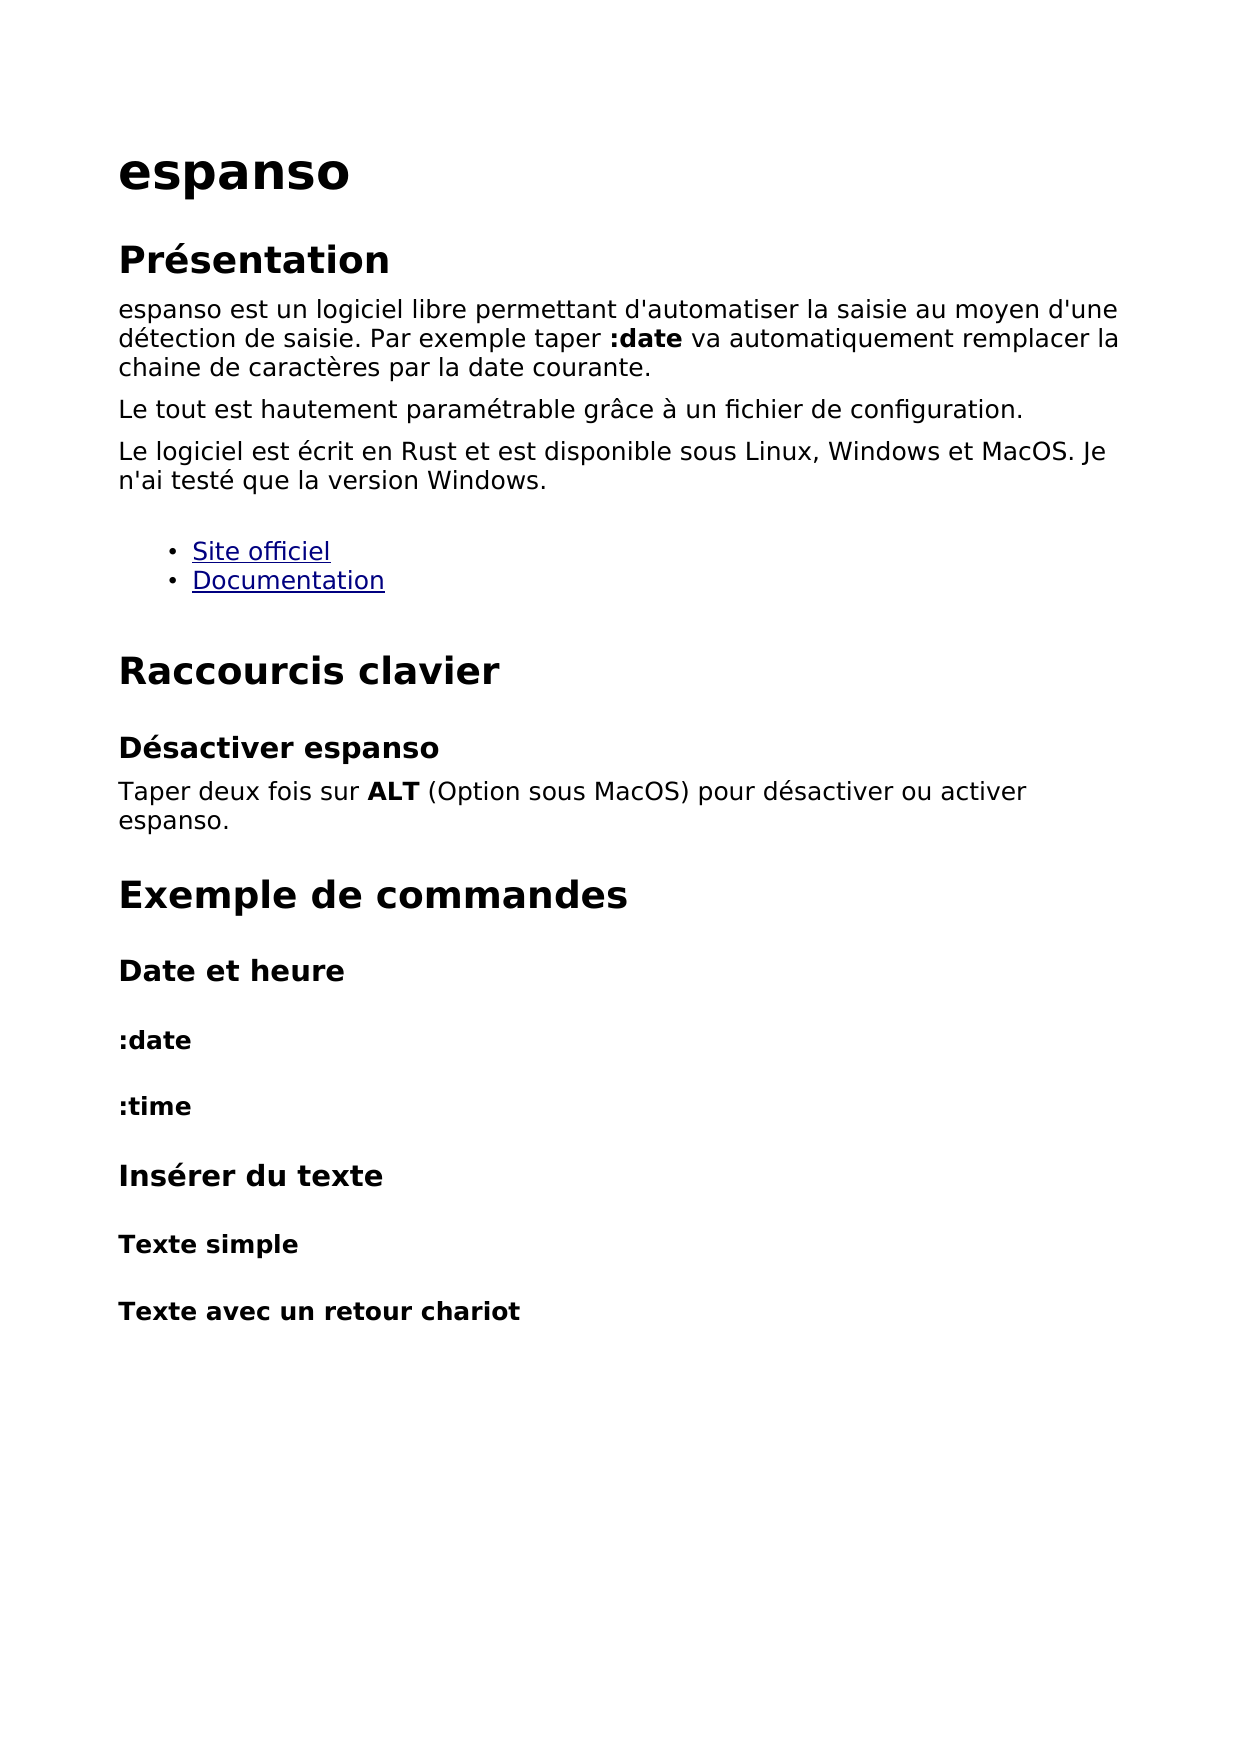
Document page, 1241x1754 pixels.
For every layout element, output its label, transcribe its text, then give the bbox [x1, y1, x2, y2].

subtitle Texte avec un retour chariot [118, 1297, 1122, 1326]
subtitle Présentation [118, 239, 1122, 282]
text Taper deux fois sur ALT (Option sous MacOS) pour désactiver ou activer espanso. [118, 777, 1122, 836]
subtitle Raccourcis clavier [118, 650, 1122, 693]
list Documentation [177, 566, 1122, 595]
text Le logiciel est écrit en Rust et est disponible sous Linux, Windows et MacOS. Je n'ai testé que la version Windows. [118, 437, 1122, 495]
text Le tout est hautement paramétrable grâce à un fichier de configuration. [118, 395, 1122, 424]
text espanso est un logiciel libre permettant d'automatiser la saisie au moyen d'une détection de saisie. Par exemple taper :date va automatiquement remplacer la chaine de caractères par la date courante. [118, 295, 1122, 382]
subtitle Désactiver espanso [118, 731, 1122, 765]
subtitle Texte simple [118, 1231, 1122, 1260]
subtitle :date [118, 1026, 1122, 1055]
subtitle :time [118, 1092, 1122, 1122]
list Site officiel [177, 537, 1122, 566]
subtitle Insérer du texte [118, 1159, 1122, 1193]
subtitle Date et heure [118, 954, 1122, 988]
subtitle Exemple de commandes [118, 873, 1122, 917]
subtitle espanso [118, 143, 1122, 201]
